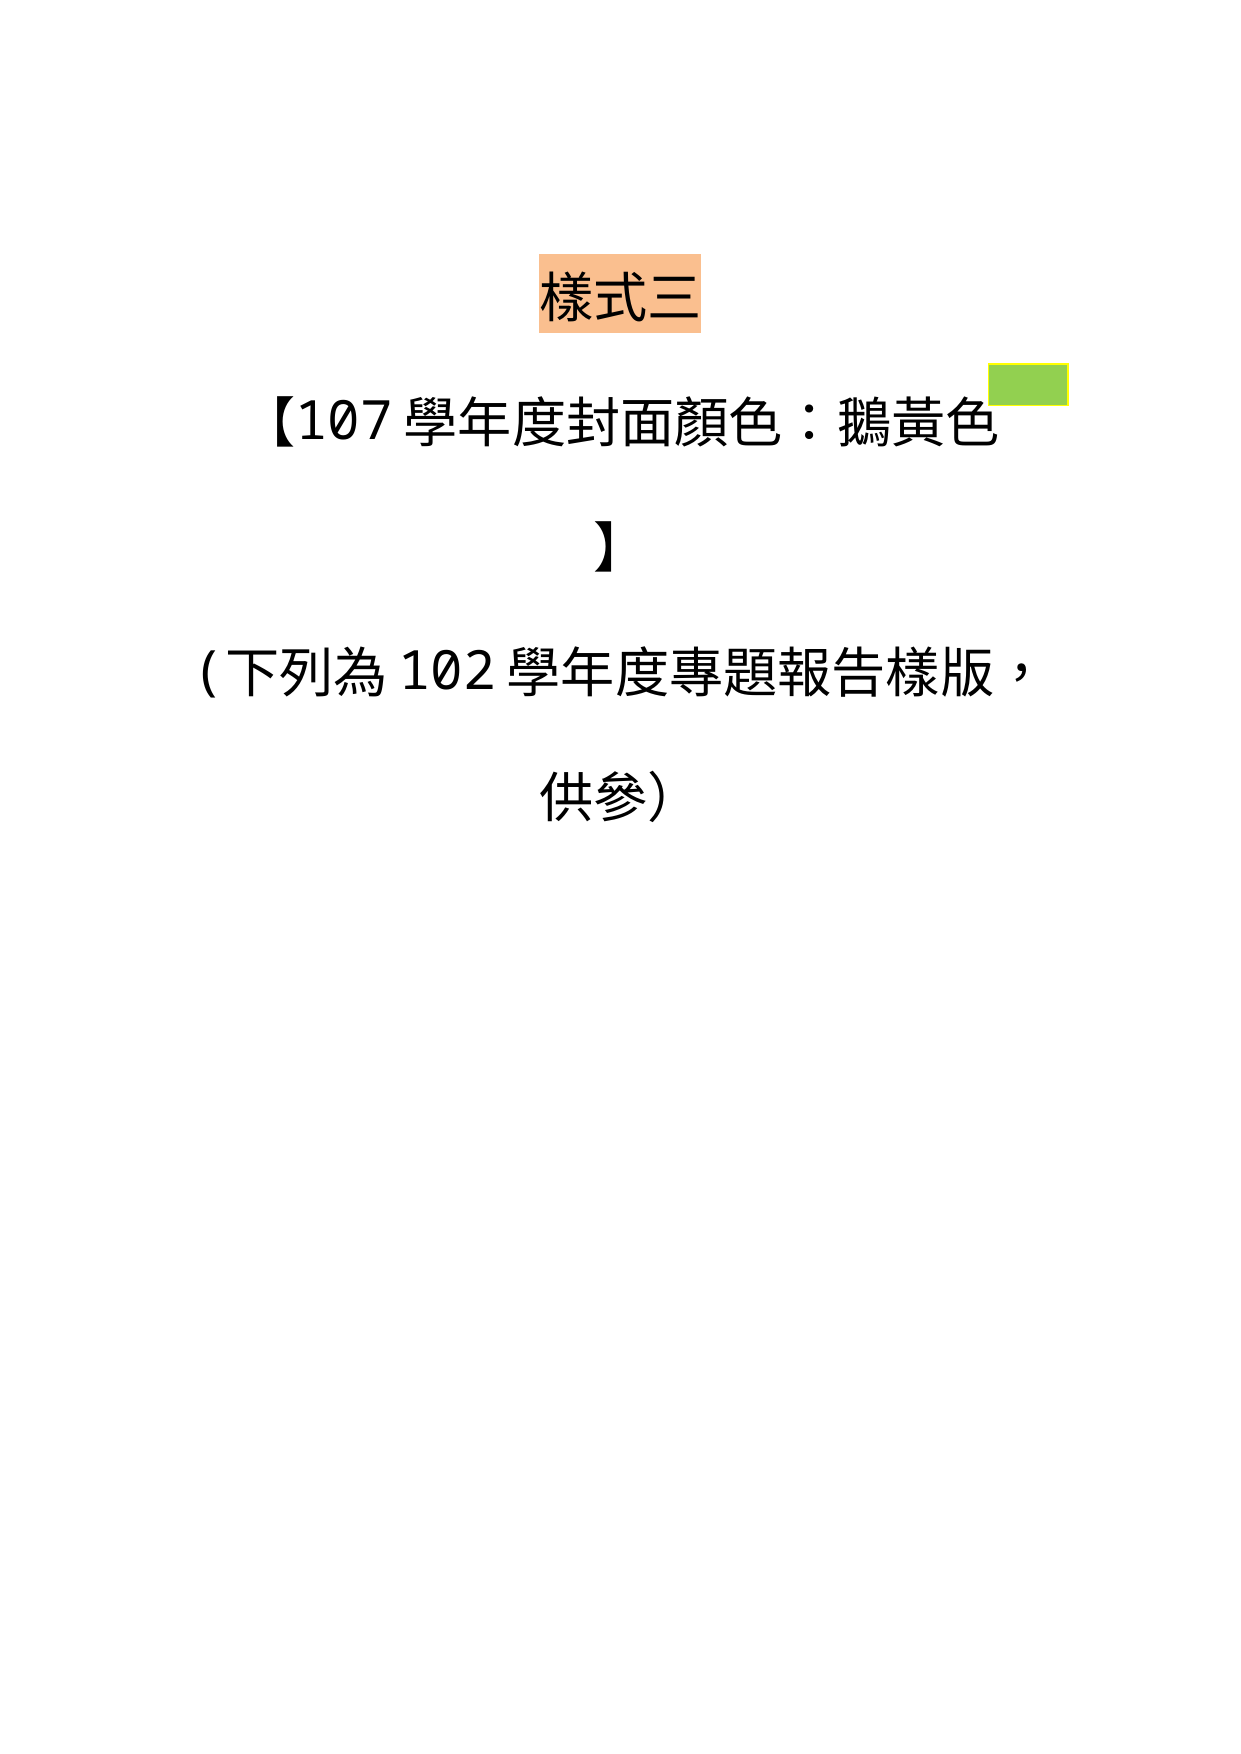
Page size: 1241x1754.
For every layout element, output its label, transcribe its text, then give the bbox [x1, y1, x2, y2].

text 樣式三 [187, 221, 1053, 346]
text 【107學年度封面顏色：鵝黃色 】 [187, 346, 1053, 596]
text (下列為102學年度專題報告樣版，供參） [187, 596, 1053, 846]
